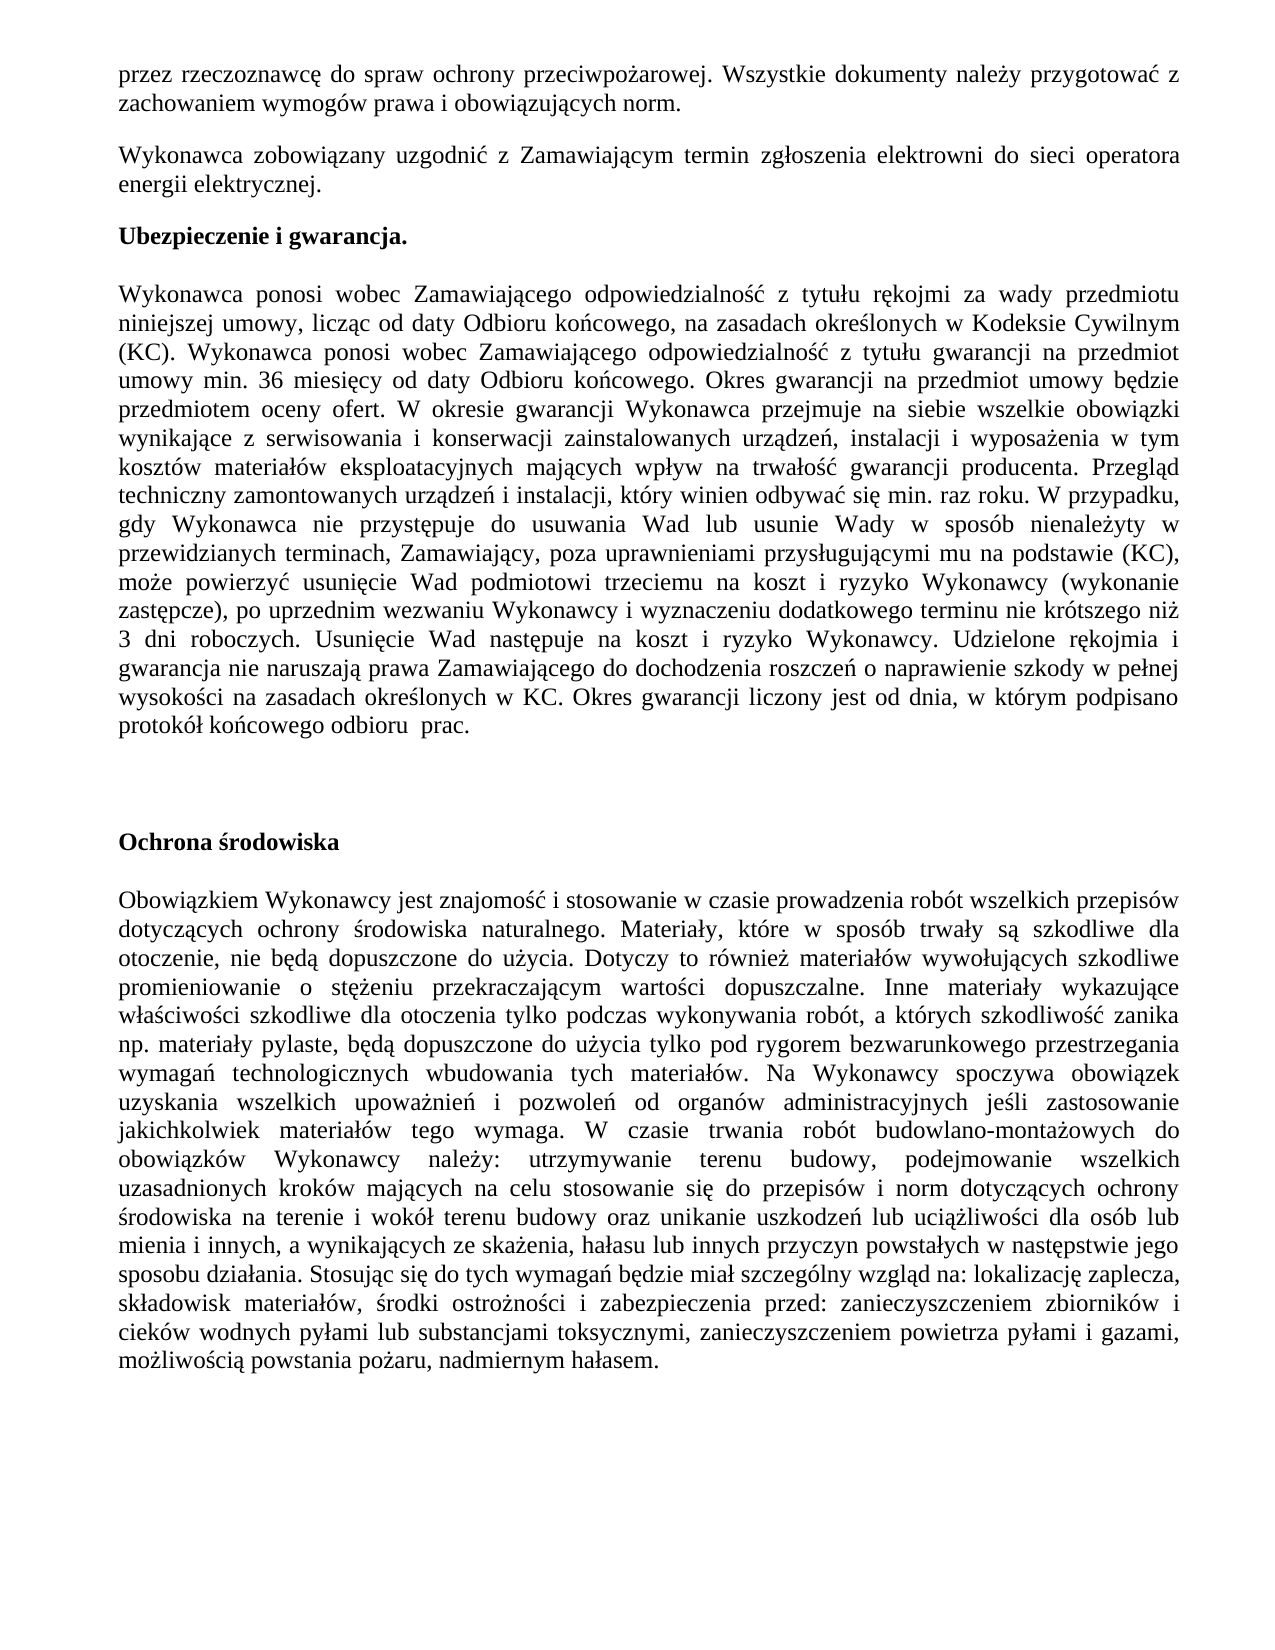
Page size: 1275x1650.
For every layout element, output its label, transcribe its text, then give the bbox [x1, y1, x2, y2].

text Obowiązkiem Wykonawcy jest znajomość i stosowanie w czasie prowadzenia robót wszelkich przepisów dotyczących ochrony środowiska naturalnego. Materiały, które w sposób trwały są szkodliwe dla otoczenie, nie będą dopuszczone do użycia. Dotyczy to również materiałów wywołujących szkodliwe promieniowanie o stężeniu przekraczającym wartości dopuszczalne. Inne materiały wykazujące właściwości szkodliwe dla otoczenia tylko podczas wykonywania robót, a których szkodliwość zanika np. materiały pylaste, będą dopuszczone do użycia tylko pod rygorem bezwarunkowego przestrzegania wymagań technologicznych wbudowania tych materiałów. Na Wykonawcy spoczywa obowiązek uzyskania wszelkich upoważnień i pozwoleń od organów administracyjnych jeśli zastosowanie jakichkolwiek materiałów tego wymaga. W czasie trwania robót budowlano-montażowych do obowiązków Wykonawcy należy: utrzymywanie terenu budowy, podejmowanie wszelkich uzasadnionych kroków mających na celu stosowanie się do przepisów i norm dotyczących ochrony środowiska na terenie i wokół terenu budowy oraz unikanie uszkodzeń lub uciążliwości dla osób lub mienia i innych, a wynikających ze skażenia, hałasu lub innych przyczyn powstałych w następstwie jego sposobu działania. Stosując się do tych wymagań będzie miał szczególny wzgląd na: lokalizację zaplecza, składowisk materiałów, środki ostrożności i zabezpieczenia przed: zanieczyszczeniem zbiorników i cieków wodnych pyłami lub substancjami toksycznymi, zanieczyszczeniem powietrza pyłami i gazami, możliwością powstania pożaru, nadmiernym hałasem. [118, 885, 1181, 1374]
text Ubezpieczenie i gwarancja. [118, 221, 1181, 250]
text Ochrona środowiska [118, 827, 1181, 856]
text Wykonawca ponosi wobec Zamawiającego odpowiedzialność z tytułu rękojmi za wady przedmiotu niniejszej umowy, licząc od daty Odbioru końcowego, na zasadach określonych w Kodeksie Cywilnym (KC). Wykonawca ponosi wobec Zamawiającego odpowiedzialność z tytułu gwarancji na przedmiot umowy min. 36 miesięcy od daty Odbioru końcowego. Okres gwarancji na przedmiot umowy będzie przedmiotem oceny ofert. W okresie gwarancji Wykonawca przejmuje na siebie wszelkie obowiązki wynikające z serwisowania i konserwacji zainstalowanych urządzeń, instalacji i wyposażenia w tym kosztów materiałów eksploatacyjnych mających wpływ na trwałość gwarancji producenta. Przegląd techniczny zamontowanych urządzeń i instalacji, który winien odbywać się min. raz roku. W przypadku, gdy Wykonawca nie przystępuje do usuwania Wad lub usunie Wady w sposób nienależyty w przewidzianych terminach, Zamawiający, poza uprawnieniami przysługującymi mu na podstawie (KC), może powierzyć usunięcie Wad podmiotowi trzeciemu na koszt i ryzyko Wykonawcy (wykonanie zastępcze), po uprzednim wezwaniu Wykonawcy i wyznaczeniu dodatkowego terminu nie krótszego niż 3 dni roboczych. Usunięcie Wad następuje na koszt i ryzyko Wykonawcy. Udzielone rękojmia i gwarancja nie naruszają prawa Zamawiającego do dochodzenia roszczeń o naprawienie szkody w pełnej wysokości na zasadach określonych w KC. Okres gwarancji liczony jest od dnia, w którym podpisano protokół końcowego odbioru prac. [118, 279, 1181, 739]
text przez rzeczoznawcę do spraw ochrony przeciwpożarowej. Wszystkie dokumenty należy przygotować z zachowaniem wymogów prawa i obowiązujących norm. [118, 59, 1181, 117]
text Wykonawca zobowiązany uzgodnić z Zamawiającym termin zgłoszenia elektrowni do sieci operatora energii elektrycznej. [118, 140, 1181, 198]
